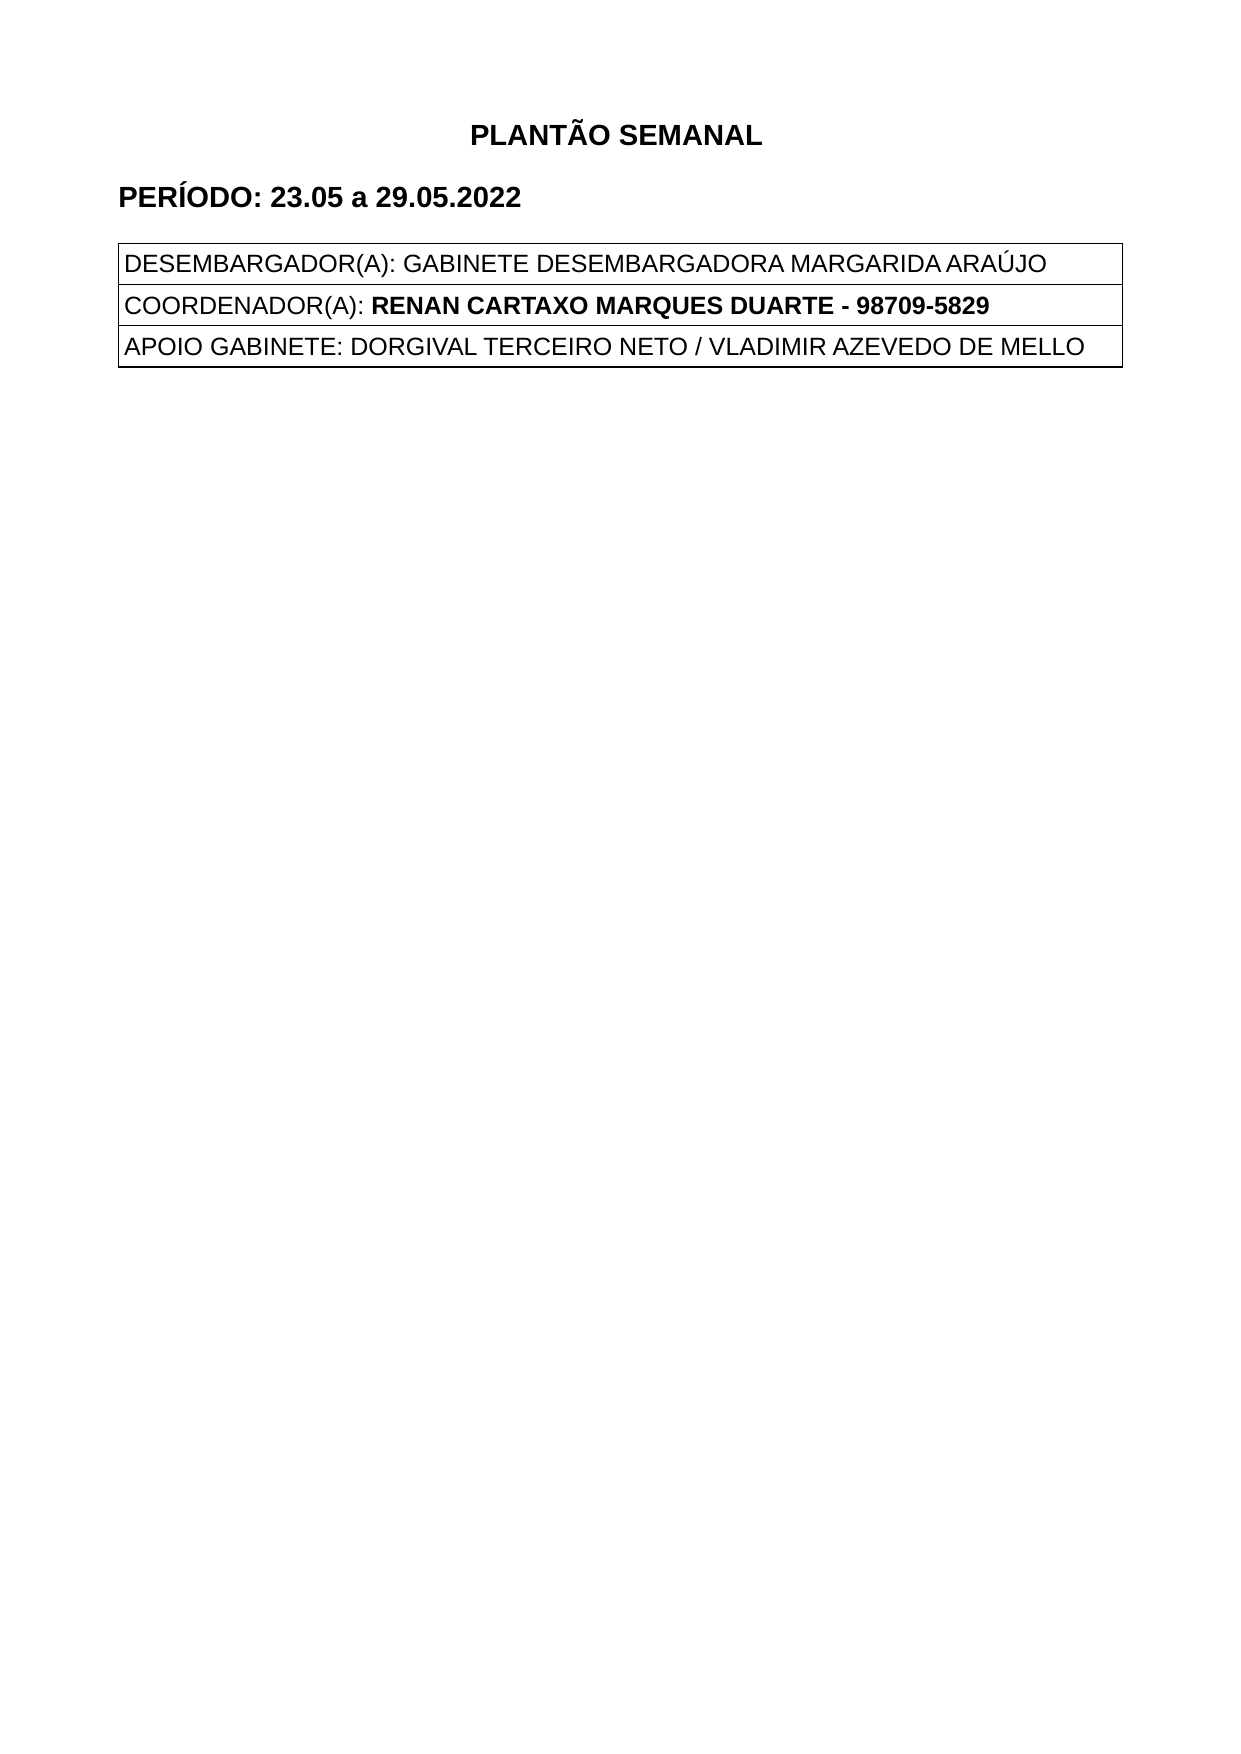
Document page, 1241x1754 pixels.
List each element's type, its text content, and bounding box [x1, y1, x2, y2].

table_cell COORDENADOR(A): RENAN CARTAXO MARQUES DUARTE - 98709-5829 [119, 285, 1122, 325]
table_header DESEMBARGADOR(A): GABINETE DESEMBARGADORA MARGARIDA ARAÚJO [119, 244, 1122, 284]
text PLANTÃO SEMANAL [118, 118, 1122, 152]
text PERÍODO: 23.05 a 29.05.2022 [118, 180, 1122, 214]
table_cell APOIO GABINETE: DORGIVAL TERCEIRO NETO / VLADIMIR AZEVEDO DE MELLO [119, 326, 1122, 366]
